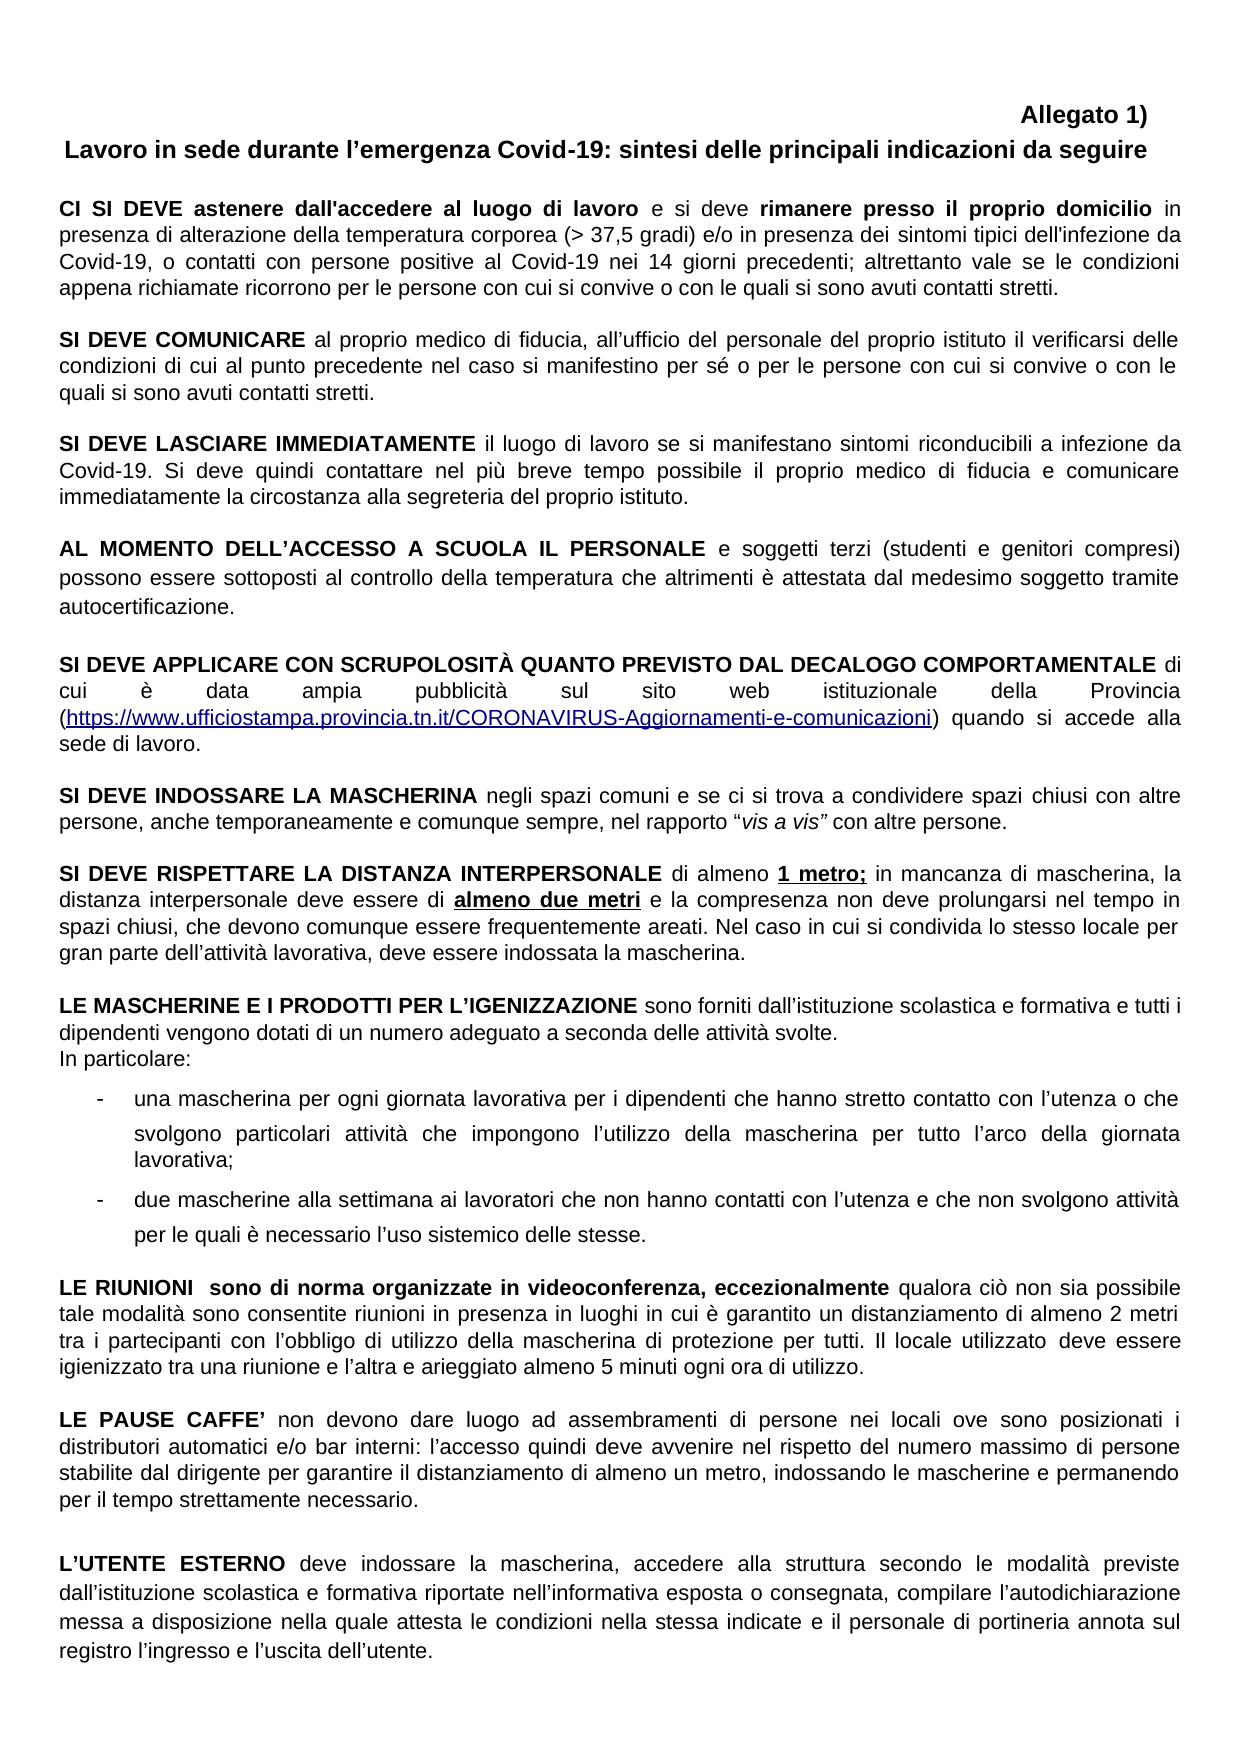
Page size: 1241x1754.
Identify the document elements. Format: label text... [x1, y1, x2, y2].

text L’UTENTE ESTERNO deve indossare la mascherina, accedere alla struttura secondo le modalità previste dall’istituzione scolastica e formativa riportate nell’informativa esposta o consegnata, compilare l’autodichiarazione messa a disposizione nella quale attesta le condizioni nella stessa indicate e il personale di portineria annota sul registro l’ingresso e l’uscita dell’utente. [59, 1551, 1181, 1663]
text LE PAUSE CAFFE’ non devono dare luogo ad assembramenti di persone nei locali ove sono posizionati i distributori automatici e/o bar interni: l’accesso quindi deve avvenire nel rispetto del numero massimo di persone stabilite dal dirigente per garantire il distanziamento di almeno un metro, indossando le mascherine e permanendo per il tempo strettamente necessario. [59, 1407, 1181, 1512]
text CI SI DEVE astenere dall'accedere al luogo di lavoro e si deve rimanere presso il proprio domicilio in presenza di alterazione della temperatura corporea (> 37,5 gradi) e/o in presenza dei sintomi tipici dell'infezione da Covid-19, o contatti con persone positive al Covid-19 nei 14 giorni precedenti; altrettanto vale se le condizioni appena richiamate ricorrono per le persone con cui si convive o con le quali si sono avuti contatti stretti. [59, 196, 1181, 300]
text AL MOMENTO DELL’ACCESSO A SCUOLA IL PERSONALE e soggetti terzi (studenti e genitori compresi) possono essere sottoposti al controllo della temperatura che altrimenti è attestata dal medesimo soggetto tramite autocertificazione. [59, 536, 1181, 619]
text SI DEVE LASCIARE IMMEDIATAMENTE il luogo di lavoro se si manifestano sintomi riconducibili a infezione da Covid-19. Si deve quindi contattare nel più breve tempo possibile il proprio medico di fiducia e comunicare immediatamente la circostanza alla segreteria del proprio istituto. [59, 431, 1181, 509]
list una mascherina per ogni giornata lavorativa per i dipendenti che hanno stretto contatto con l’utenza o che svolgono particolari attività che impongono l’utilizzo della mascherina per tutto l’arco della giornata lavorativa; [96, 1073, 1181, 1172]
text SI DEVE APPLICARE CON SCRUPOLOSITÀ QUANTO PREVISTO DAL DECALOGO COMPORTAMENTALE di cui è data ampia pubblicità sul sito web istituzionale della Provincia (https://www.ufficiostampa.provincia.tn.it/CORONAVIRUS-Aggiornamenti-e-comunicazioni) quando si accede alla sede di lavoro. [59, 652, 1181, 756]
text Allegato 1) [59, 100, 1148, 129]
text LE RIUNIONI sono di norma organizzate in videoconferenza, eccezionalmente qualora ciò non sia possibile tale modalità sono consentite riunioni in presenza in luoghi in cui è garantito un distanziamento di almeno 2 metri tra i partecipanti con l’obbligo di utilizzo della mascherina di protezione per tutti. Il locale utilizzato deve essere igienizzato tra una riunione e l’altra e arieggiato almeno 5 minuti ogni ora di utilizzo. [59, 1275, 1181, 1379]
text SI DEVE COMUNICARE al proprio medico di fiducia, all’ufficio del personale del proprio istituto il verificarsi delle condizioni di cui al punto precedente nel caso si manifestino per sé o per le persone con cui si convive o con le quali si sono avuti contatti stretti. [59, 327, 1179, 405]
text SI DEVE INDOSSARE LA MASCHERINA negli spazi comuni e se ci si trova a condividere spazi chiusi con altre persone, anche temporaneamente e comunque sempre, nel rapporto “vis a vis” con altre persone. [59, 783, 1181, 834]
text SI DEVE RISPETTARE LA DISTANZA INTERPERSONALE di almeno 1 metro; in mancanza di mascherina, la distanza interpersonale deve essere di almeno due metri e la compresenza non deve prolungarsi nel tempo in spazi chiusi, che devono comunque essere frequentemente areati. Nel caso in cui si condivida lo stesso locale per gran parte dell’attività lavorativa, deve essere indossata la mascherina. [59, 861, 1181, 966]
list due mascherine alla settimana ai lavoratori che non hanno contatti con l’utenza e che non svolgono attività per le quali è necessario l’uso sistemico delle stesse. [96, 1174, 1181, 1247]
text Lavoro in sede durante l’emergenza Covid-19: sintesi delle principali indicazioni da seguire [59, 135, 1148, 164]
text In particolare: [59, 1046, 1181, 1071]
text LE MASCHERINE E I PRODOTTI PER L’IGENIZZAZIONE sono forniti dall’istituzione scolastica e formativa e tutti i dipendenti vengono dotati di un numero adeguato a seconda delle attività svolte. [59, 993, 1181, 1045]
